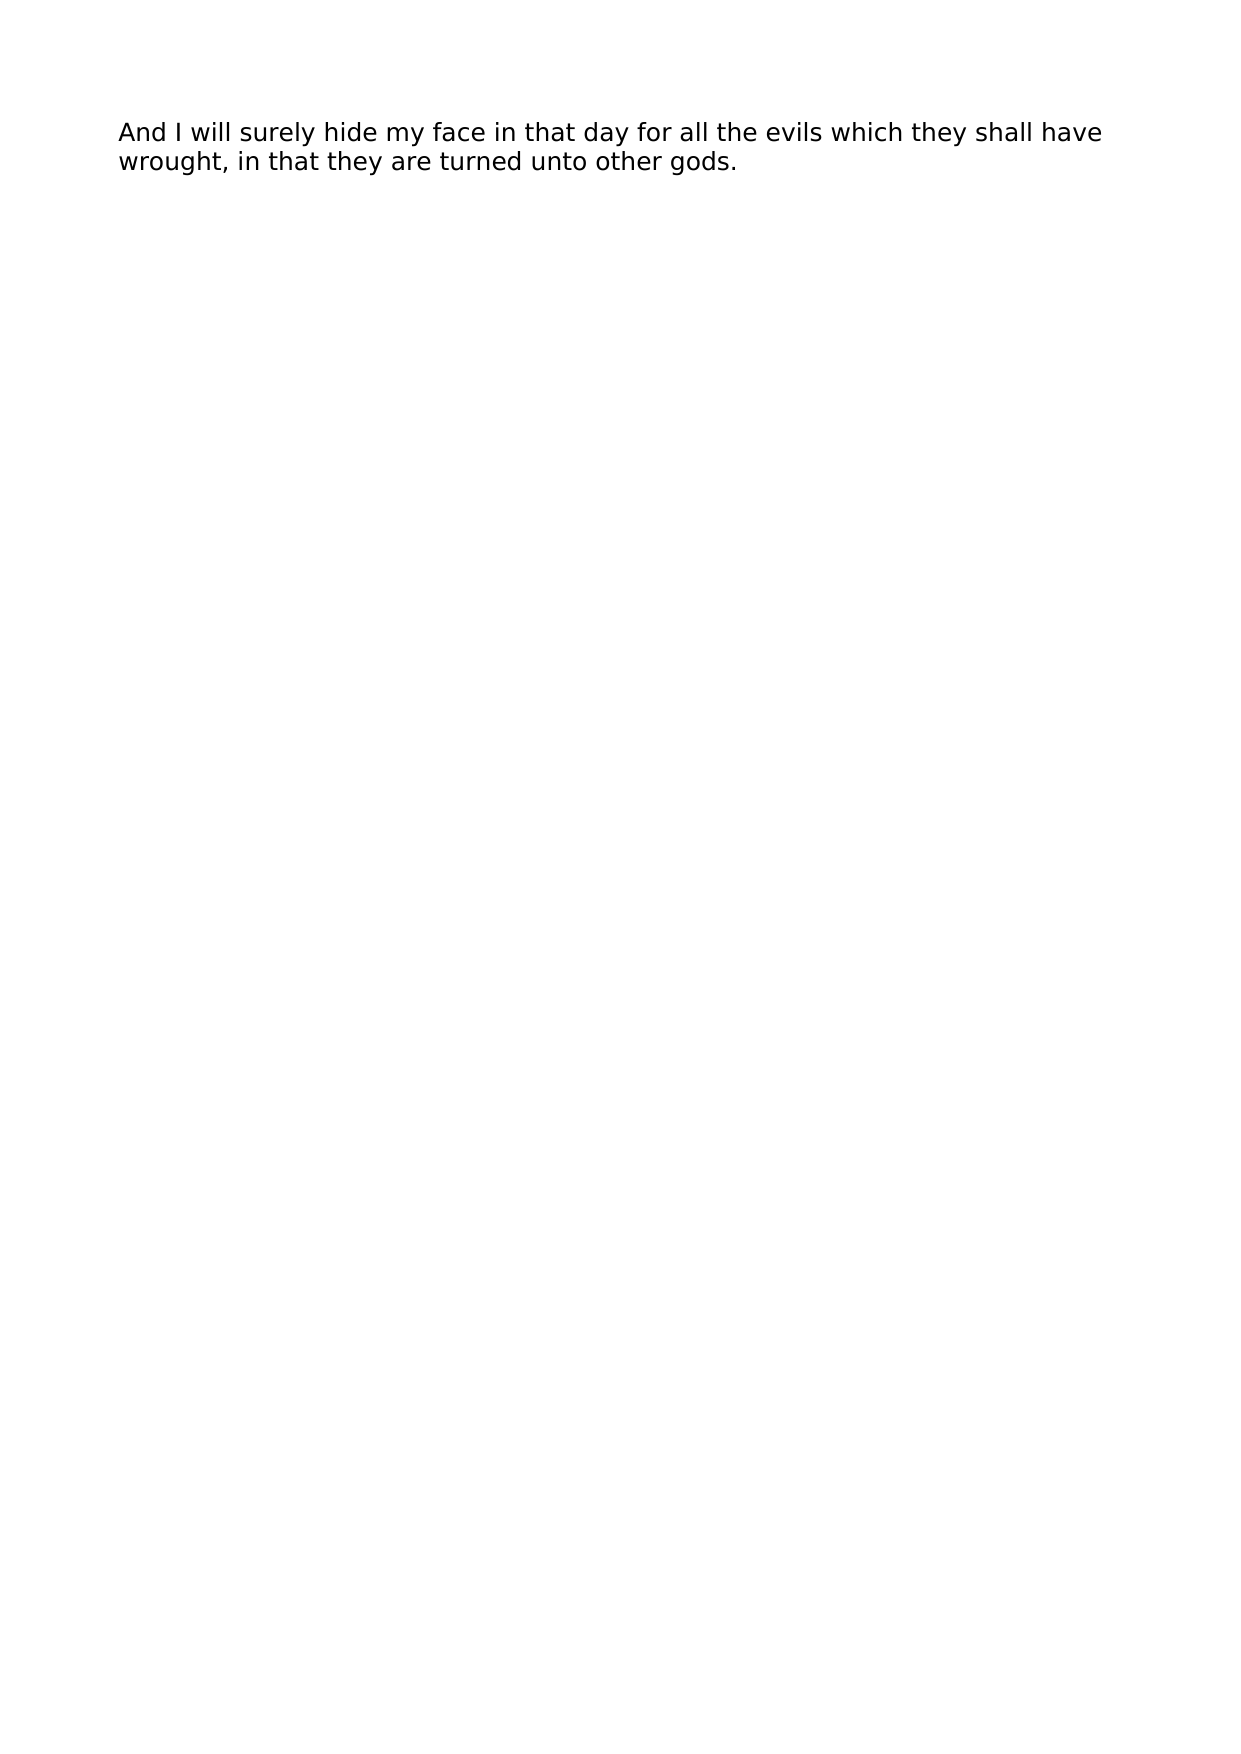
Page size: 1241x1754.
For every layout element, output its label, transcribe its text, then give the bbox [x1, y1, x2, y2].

text And I will surely hide my face in that day for all the evils which they shall have wrought, in that they are turned unto other gods. [118, 118, 1122, 176]
